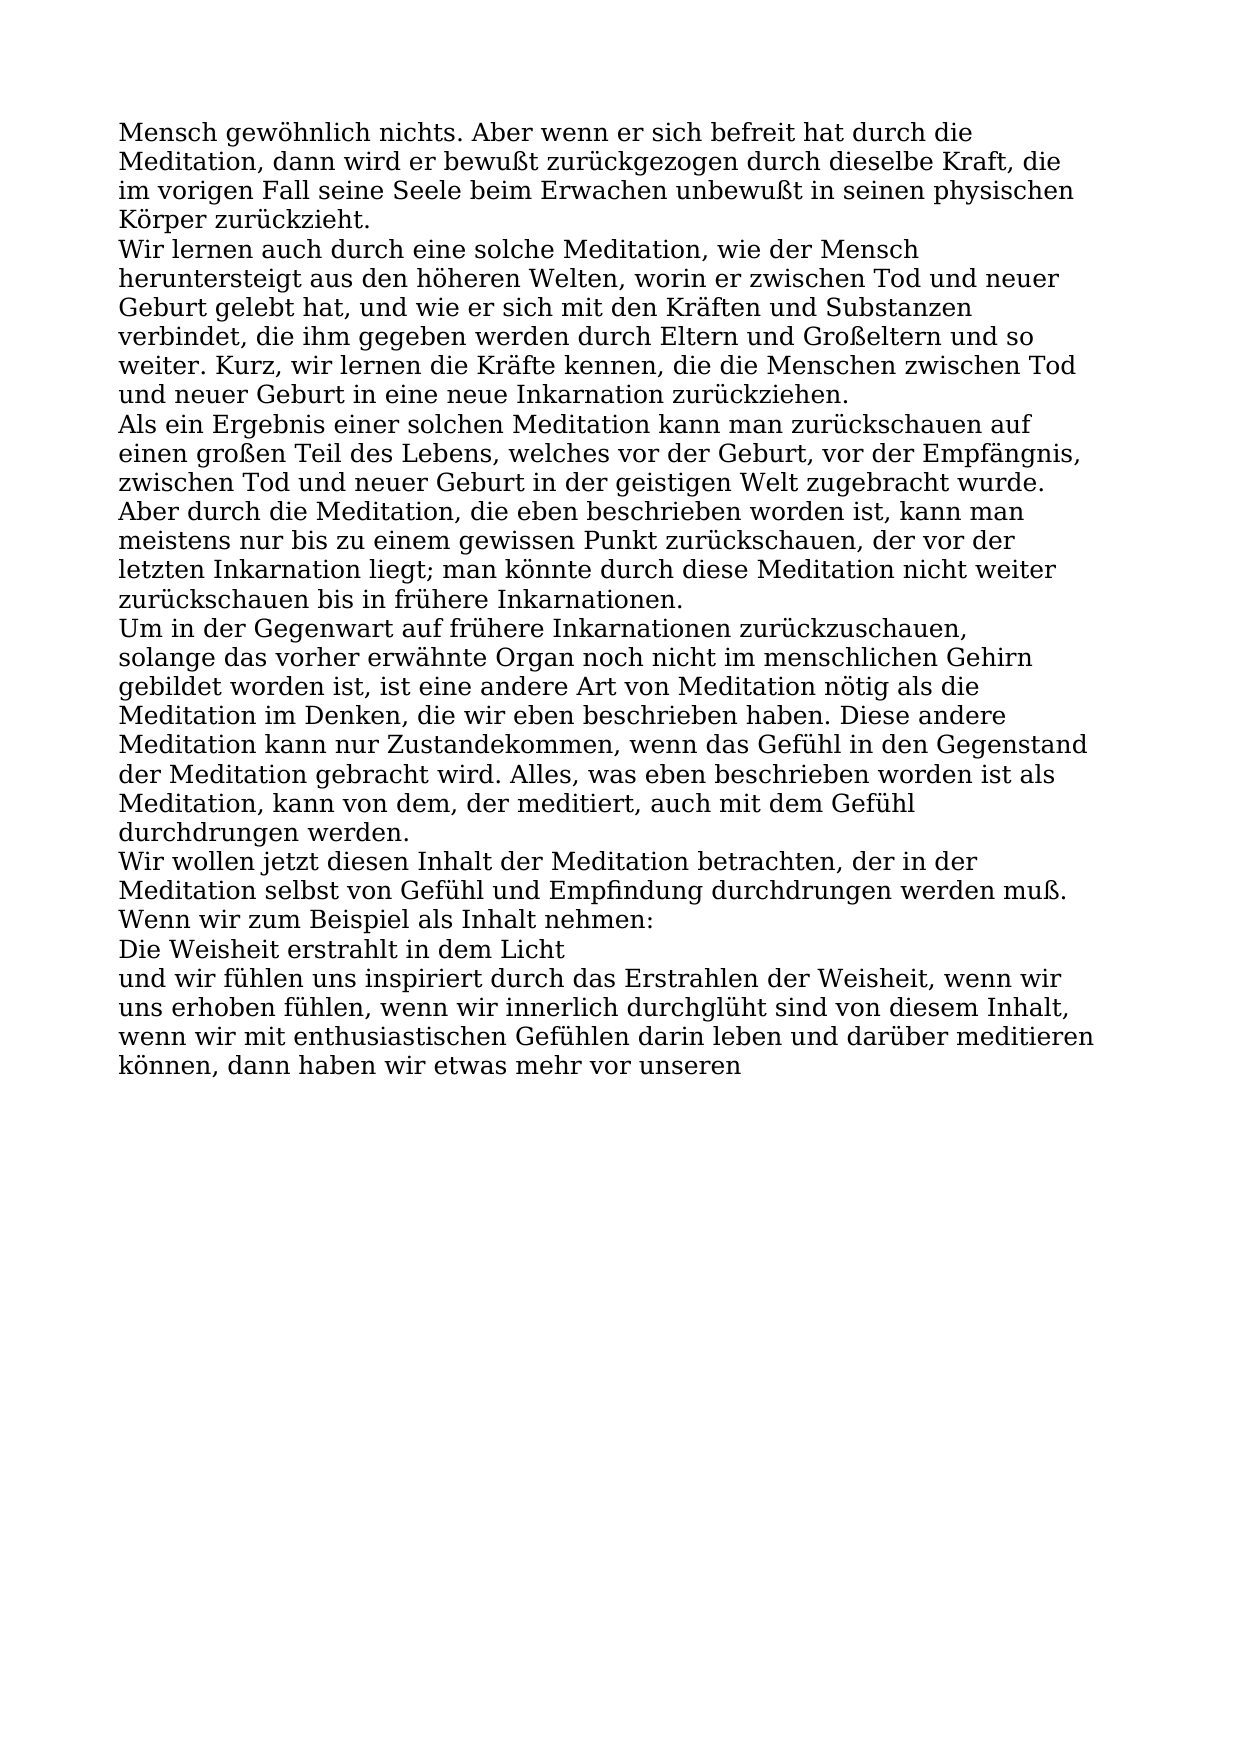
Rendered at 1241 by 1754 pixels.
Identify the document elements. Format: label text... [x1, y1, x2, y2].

text einen großen Teil des Lebens, welches vor der Geburt, vor der Empfängnis, [118, 439, 1122, 468]
text im vorigen Fall seine Seele beim Erwachen unbewußt in seinen physischen [118, 176, 1122, 206]
text Geburt gelebt hat, und wie er sich mit den Kräften und Substanzen [118, 293, 1122, 322]
text weiter. Kurz, wir lernen die Kräfte kennen, die die Menschen zwischen Tod [118, 351, 1122, 381]
text verbindet, die ihm gegeben werden durch Eltern und Großeltern und so [118, 322, 1122, 351]
text zwischen Tod und neuer Geburt in der geistigen Welt zugebracht wurde. [118, 468, 1122, 497]
text Meditation, dann wird er bewußt zurückgezogen durch dieselbe Kraft, die [118, 147, 1122, 176]
text können, dann haben wir etwas mehr vor unseren [118, 1051, 1122, 1081]
text Wir lernen auch durch eine solche Meditation, wie der Mensch [118, 235, 1122, 264]
text Wir wollen jetzt diesen Inhalt der Meditation betrachten, der in der [118, 847, 1122, 876]
text Körper zurückzieht. [118, 206, 1122, 235]
text Mensch gewöhnlich nichts. Aber wenn er sich befreit hat durch die [118, 118, 1122, 147]
text meistens nur bis zu einem gewissen Punkt zurückschauen, der vor der [118, 526, 1122, 556]
text der Meditation gebracht wird. Alles, was eben beschrieben worden ist als [118, 760, 1122, 789]
text Um in der Gegenwart auf frühere Inkarnationen zurückzuschauen, [118, 614, 1122, 643]
text Meditation selbst von Gefühl und Empfindung durchdrungen werden muß. [118, 876, 1122, 906]
text und neuer Geburt in eine neue Inkarnation zurückziehen. [118, 381, 1122, 410]
text Meditation kann nur Zustandekommen, wenn das Gefühl in den Gegenstand [118, 731, 1122, 760]
text letzten Inkarnation liegt; man könnte durch diese Meditation nicht weiter [118, 556, 1122, 585]
text solange das vorher erwähnte Organ noch nicht im menschlichen Gehirn [118, 643, 1122, 672]
text gebildet worden ist, ist eine andere Art von Meditation nötig als die [118, 672, 1122, 701]
text Meditation, kann von dem, der meditiert, auch mit dem Gefühl [118, 789, 1122, 818]
text zurückschauen bis in frühere Inkarnationen. [118, 585, 1122, 614]
text und wir fühlen uns inspiriert durch das Erstrahlen der Weisheit, wenn wir [118, 964, 1122, 993]
text heruntersteigt aus den höheren Welten, worin er zwischen Tod und neuer [118, 264, 1122, 293]
text Aber durch die Meditation, die eben beschrieben worden ist, kann man [118, 497, 1122, 526]
text wenn wir mit enthusiastischen Gefühlen darin leben und darüber meditieren [118, 1022, 1122, 1051]
text Als ein Ergebnis einer solchen Meditation kann man zurückschauen auf [118, 410, 1122, 439]
text Meditation im Denken, die wir eben beschrieben haben. Diese andere [118, 701, 1122, 731]
text Wenn wir zum Beispiel als Inhalt nehmen: [118, 906, 1122, 935]
text Die Weisheit erstrahlt in dem Licht [118, 935, 1122, 964]
text uns erhoben fühlen, wenn wir innerlich durchglüht sind von diesem Inhalt, [118, 993, 1122, 1022]
text durchdrungen werden. [118, 818, 1122, 847]
